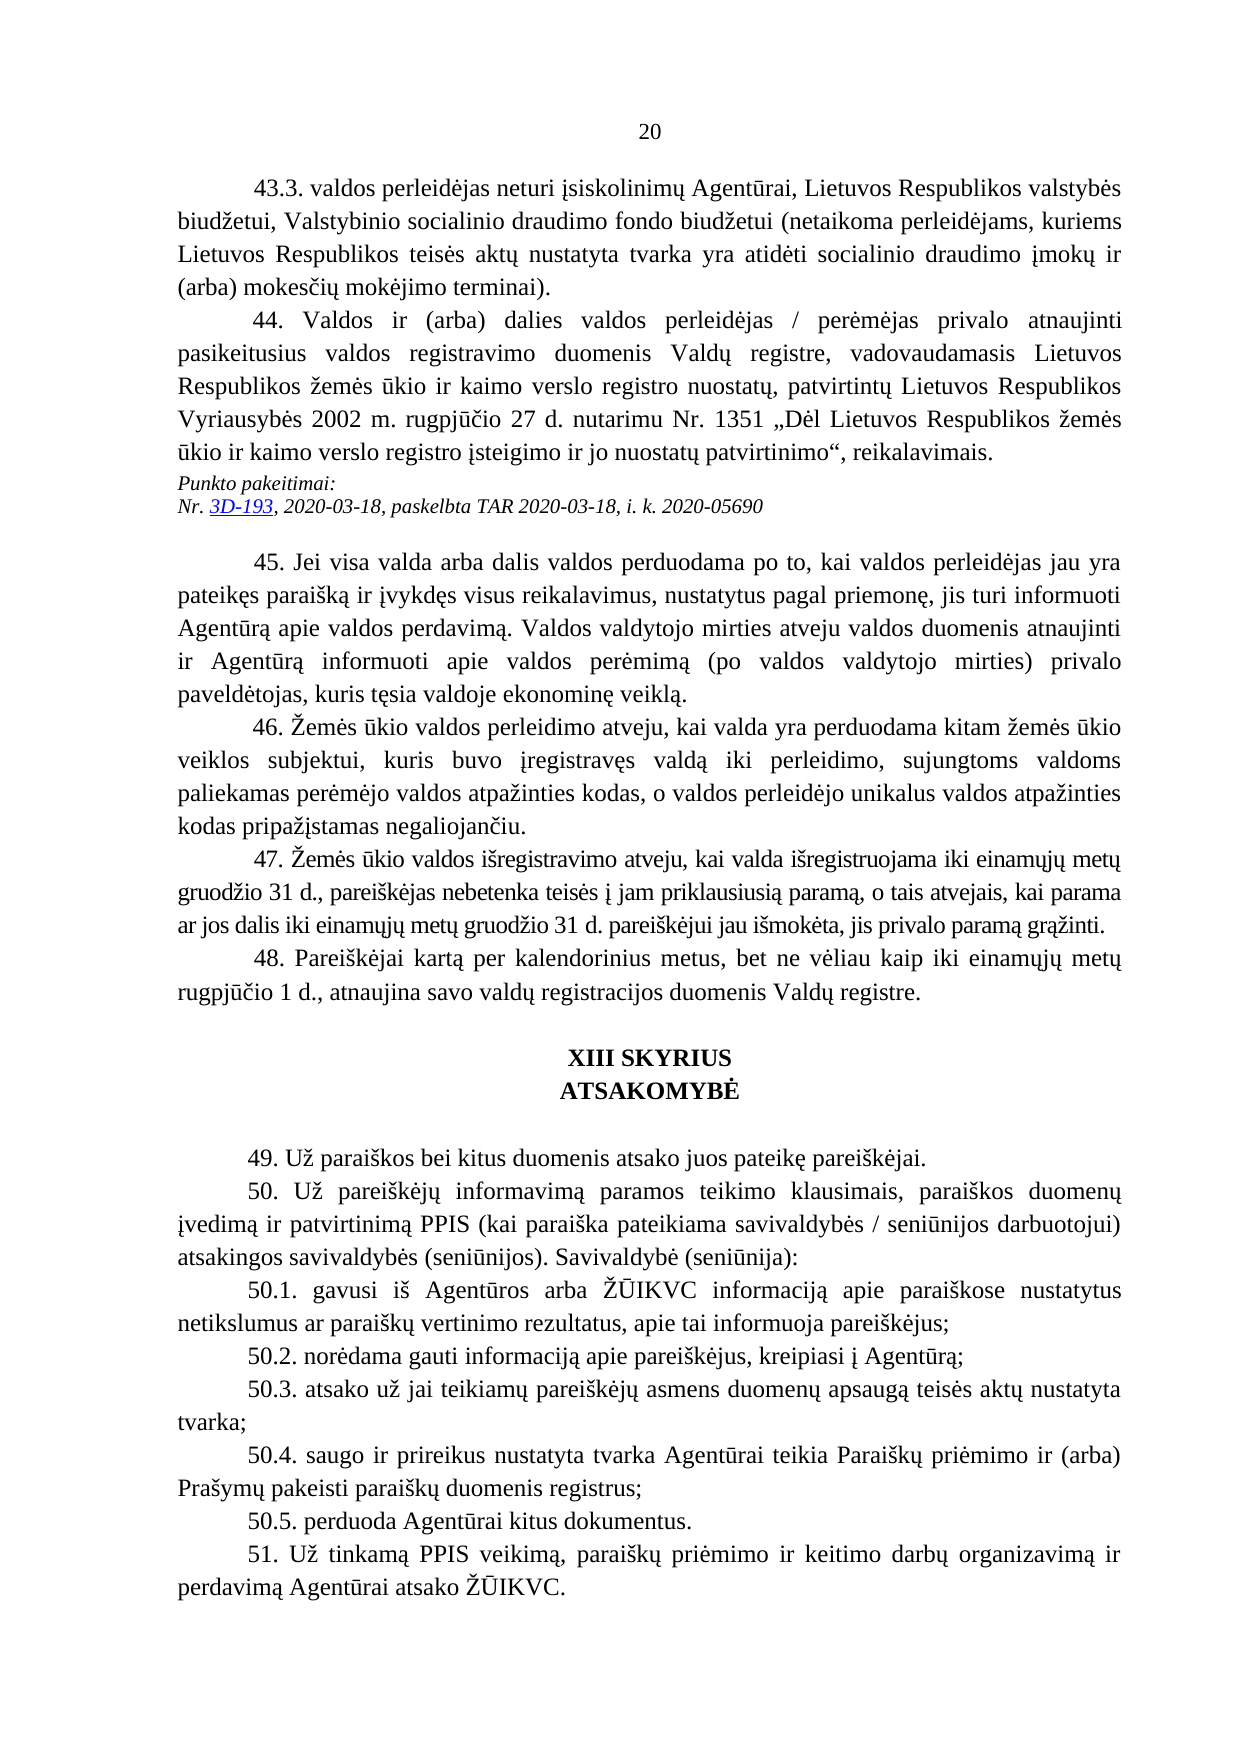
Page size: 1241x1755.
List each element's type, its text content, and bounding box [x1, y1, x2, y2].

text 46. Žemės ūkio valdos perleidimo atveju, kai valda yra perduodama kitam žemės ūkio veiklos subjektui, kuris buvo įregistravęs valdą iki perleidimo, sujungtoms valdoms paliekamas perėmėjo valdos atpažinties kodas, o valdos perleidėjo unikalus valdos atpažinties kodas pripažįstamas negaliojančiu. [177, 712, 1122, 840]
text 50.2. norėdama gauti informaciją apie pareiškėjus, kreipiasi į Agentūrą; [177, 1341, 1122, 1370]
text ATSAKOMYBĖ [177, 1076, 1122, 1105]
text 51. Už tinkamą PPIS veikimą, paraiškų priėmimo ir keitimo darbų organizavimą ir perdavimą Agentūrai atsako ŽŪIKVC. [177, 1539, 1122, 1601]
text 45. Jei visa valda arba dalis valdos perduodama po to, kai valdos perleidėjas jau yra pateikęs paraišką ir įvykdęs visus reikalavimus, nustatytus pagal priemonę, jis turi informuoti Agentūrą apie valdos perdavimą. Valdos valdytojo mirties atveju valdos duomenis atnaujinti ir Agentūrą informuoti apie valdos perėmimą (po valdos valdytojo mirties) privalo paveldėtojas, kuris tęsia valdoje ekonominę veiklą. [177, 547, 1122, 708]
text Punkto pakeitimai: [177, 470, 1122, 494]
text Nr. 3D-193, 2020-03-18, paskelbta TAR 2020-03-18, i. k. 2020-05690 [177, 494, 1122, 518]
text 50.1. gavusi iš Agentūros arba ŽŪIKVC informaciją apie paraiškose nustatytus netikslumus ar paraiškų vertinimo rezultatus, apie tai informuoja pareiškėjus; [177, 1275, 1122, 1337]
text 49. Už paraiškos bei kitus duomenis atsako juos pateikę pareiškėjai. [177, 1143, 1122, 1172]
text 50. Už pareiškėjų informavimą paramos teikimo klausimais, paraiškos duomenų įvedimą ir patvirtinimą PPIS (kai paraiška pateikiama savivaldybės / seniūnijos darbuotojui) atsakingos savivaldybės (seniūnijos). Savivaldybė (seniūnija): [177, 1176, 1122, 1271]
text 50.4. saugo ir prireikus nustatyta tvarka Agentūrai teikia Paraiškų priėmimo ir (arba) Prašymų pakeisti paraiškų duomenis registrus; [177, 1440, 1122, 1502]
text 48. Pareiškėjai kartą per kalendorinius metus, bet ne vėliau kaip iki einamųjų metų rugpjūčio 1 d., atnaujina savo valdų registracijos duomenis Valdų registre. [177, 943, 1122, 1005]
text 43.3. valdos perleidėjas neturi įsiskolinimų Agentūrai, Lietuvos Respublikos valstybės biudžetui, Valstybinio socialinio draudimo fondo biudžetui (netaikoma perleidėjams, kuriems Lietuvos Respublikos teisės aktų nustatyta tvarka yra atidėti socialinio draudimo įmokų ir (arba) mokesčių mokėjimo terminai). [177, 173, 1122, 301]
text 44. Valdos ir (arba) dalies valdos perleidėjas / perėmėjas privalo atnaujinti pasikeitusius valdos registravimo duomenis Valdų registre, vadovaudamasis Lietuvos Respublikos žemės ūkio ir kaimo verslo registro nuostatų, patvirtintų Lietuvos Respublikos Vyriausybės 2002 m. rugpjūčio 27 d. nutarimu Nr. 1351 „Dėl Lietuvos Respublikos žemės ūkio ir kaimo verslo registro įsteigimo ir jo nuostatų patvirtinimo“, reikalavimais. [177, 305, 1122, 466]
text XIII SKYRIUS [177, 1043, 1122, 1072]
text 50.5. perduoda Agentūrai kitus dokumentus. [177, 1506, 1122, 1535]
text 47. Žemės ūkio valdos išregistravimo atveju, kai valda išregistruojama iki einamųjų metų gruodžio 31 d., pareiškėjas nebetenka teisės į jam priklausiusią paramą, o tais atvejais, kai parama ar jos dalis iki einamųjų metų gruodžio 31 d. pareiškėjui jau išmokėta, jis privalo paramą grąžinti. [177, 844, 1122, 939]
text 50.3. atsako už jai teikiamų pareiškėjų asmens duomenų apsaugą teisės aktų nustatyta tvarka; [177, 1374, 1122, 1436]
